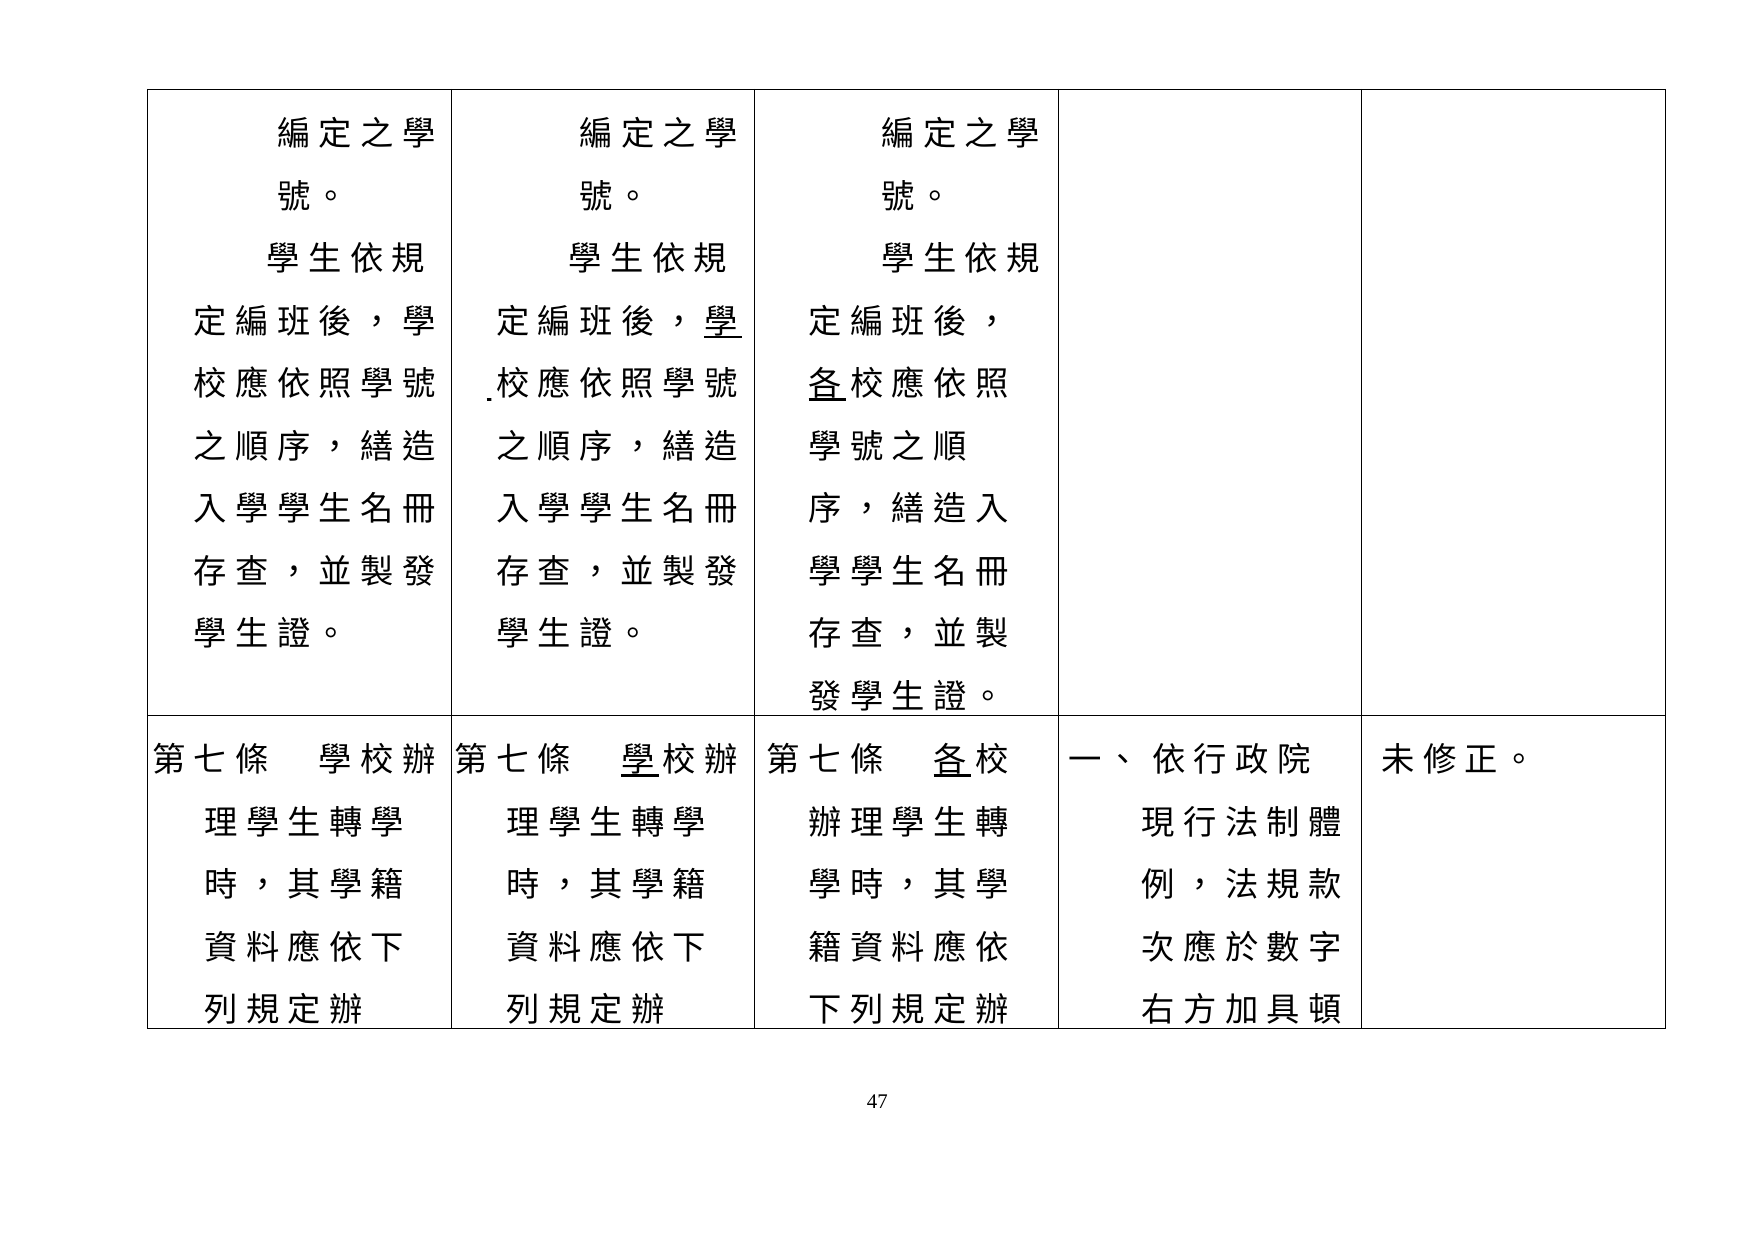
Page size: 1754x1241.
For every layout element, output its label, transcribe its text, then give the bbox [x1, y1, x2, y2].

table_cell 編定之學號。 學生依規定編班後，學校應依照學號之順序，繕造入學學生名冊存查，並製發學生證。 [148, 90, 451, 715]
table_cell 編定之學號。 學生依規定編班後，各校應依照學號之順序，繕造入學學生名冊存查，並製發學生證。 [755, 90, 1058, 715]
table_cell 一、依行政院現行法制體例，法規款次應於數字右方加具頓 [1059, 716, 1361, 1028]
table_cell 第七條 各校辦理學生轉學時，其學籍資料應依下列規定辦 [755, 716, 1058, 1028]
table_cell [1059, 90, 1361, 715]
table_cell 第七條 學校辦理學生轉學時，其學籍資料應依下列規定辦 [148, 716, 451, 1028]
table_cell 第七條 學校辦理學生轉學時，其學籍資料應依下列規定辦 [452, 716, 754, 1028]
table_cell 編定之學號。 學生依規定編班後，學校應依照學號之順序，繕造入學學生名冊存查，並製發學生證。 [452, 90, 754, 715]
table_cell 未修正。 [1362, 716, 1665, 1028]
table_cell [1362, 90, 1665, 715]
